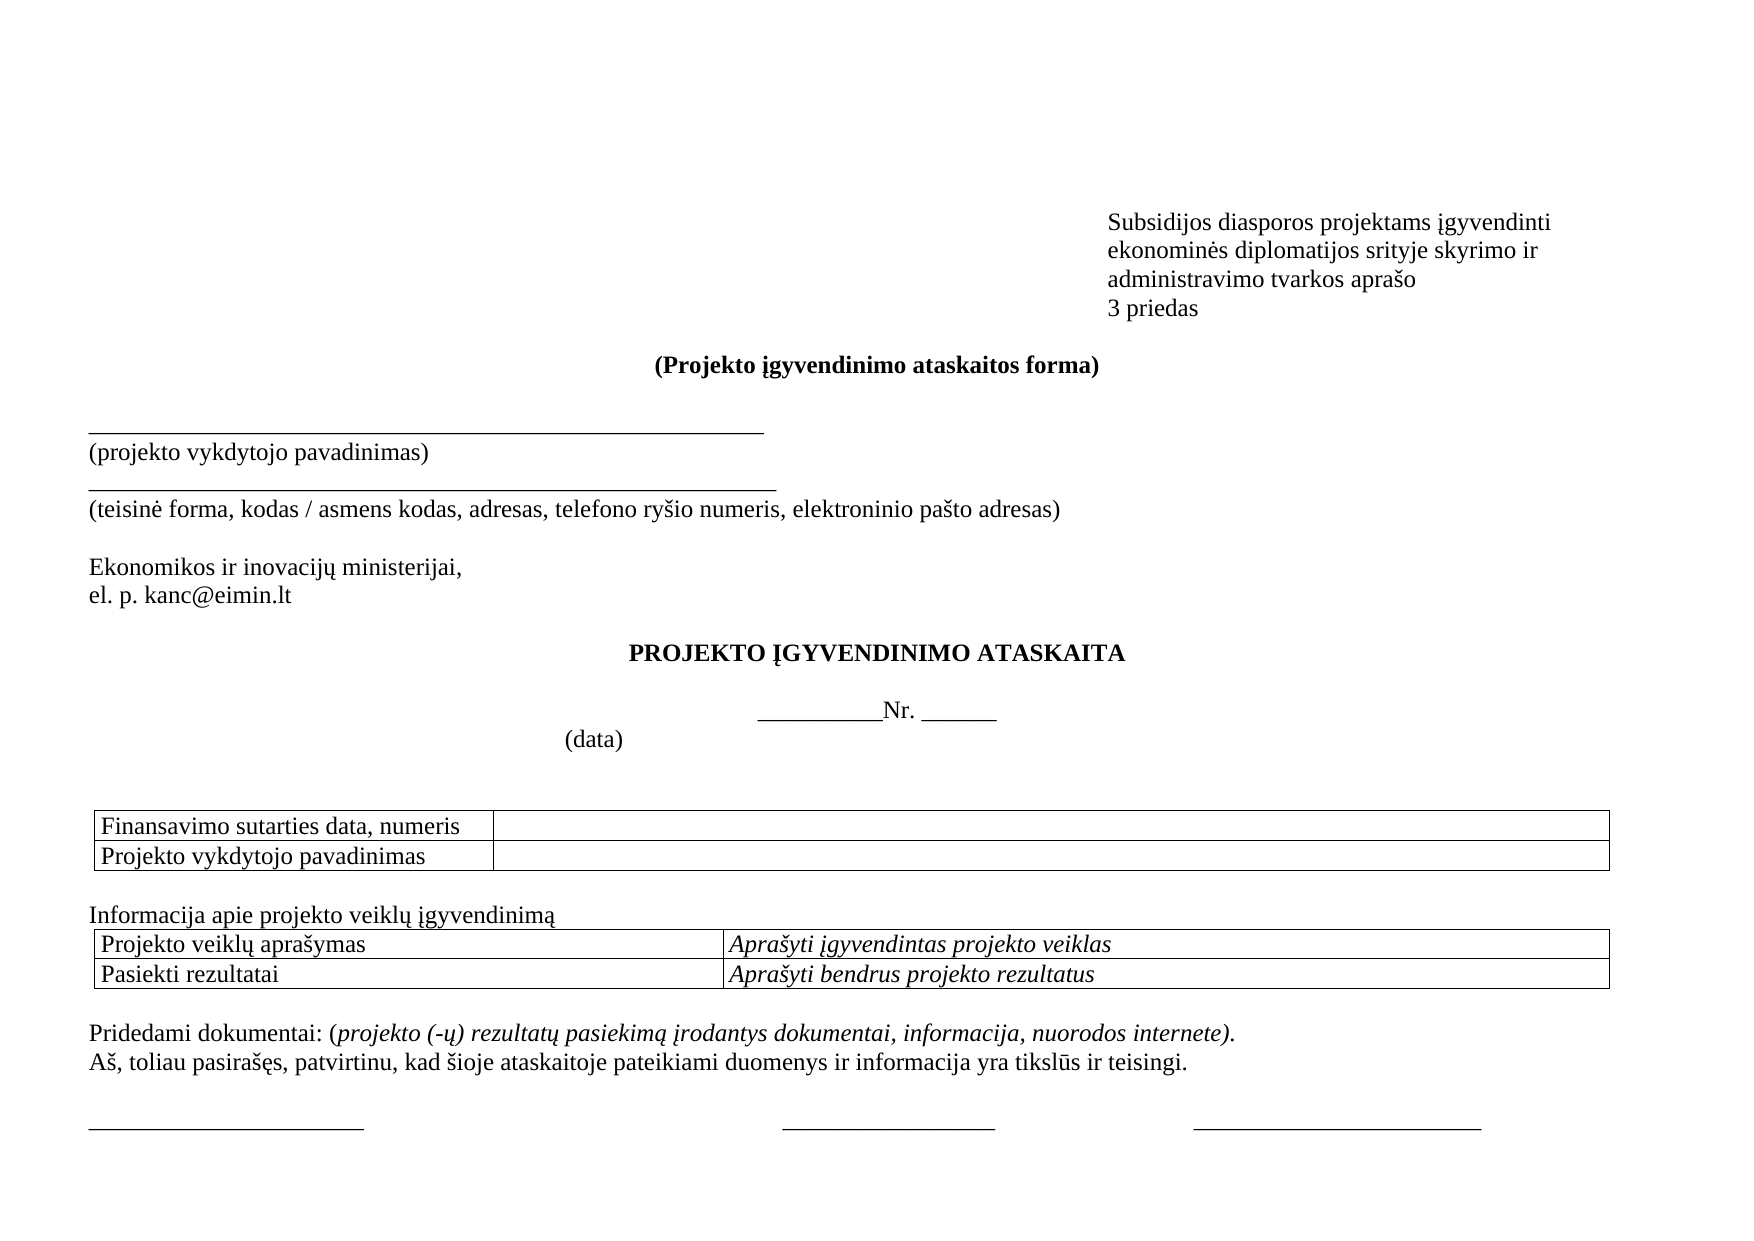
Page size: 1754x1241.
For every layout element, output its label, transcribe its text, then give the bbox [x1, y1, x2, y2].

text (projekto vykdytojo pavadinimas) [89, 437, 1665, 465]
text ______________________________________________________ [89, 408, 1665, 437]
text __________Nr. ______ [89, 695, 1665, 724]
text el. p. kanc@eimin.lt [89, 580, 1665, 609]
text 3 priedas [89, 293, 1665, 322]
text (data) [89, 724, 1665, 753]
text administravimo tvarkos aprašo [89, 264, 1665, 293]
table_cell [494, 841, 1609, 870]
table_header Aprašyti įgyvendintas projekto veiklas [724, 930, 1609, 958]
text Aš, toliau pasirašęs, patvirtinu, kad šioje ataskaitoje pateikiami duomenys ir informacija yra tikslūs ir teisingi. [89, 1047, 1665, 1075]
table_header Projekto veiklų aprašymas [95, 930, 723, 958]
text ______________________ _________________ _______________________ [89, 1104, 1665, 1133]
table_cell Aprašyti bendrus projekto rezultatus [724, 959, 1609, 988]
text Ekonomikos ir inovacijų ministerijai, [89, 552, 1665, 580]
table_header [494, 811, 1609, 840]
table_cell Pasiekti rezultatai [95, 959, 723, 988]
text PROJEKTO ĮGYVENDINIMO ATASKAITA [89, 638, 1665, 667]
text (Projekto įgyvendinimo ataskaitos forma) [89, 350, 1665, 379]
text Subsidijos diasporos projektams įgyvendinti ekonominės diplomatijos srityje skyrimo ir [1107, 207, 1665, 264]
text (teisinė forma, kodas / asmens kodas, adresas, telefono ryšio numeris, elektroninio pašto adresas) [89, 494, 1665, 523]
text Pridedami dokumentai: (projekto (-ų) rezultatų pasiekimą įrodantys dokumentai, informacija, nuorodos internete). [89, 1018, 1665, 1047]
text Informacija apie projekto veiklų įgyvendinimą [89, 900, 1665, 928]
table_header Finansavimo sutarties data, numeris [95, 811, 493, 840]
table_cell Projekto vykdytojo pavadinimas [95, 841, 493, 870]
text _______________________________________________________ [89, 465, 1665, 494]
